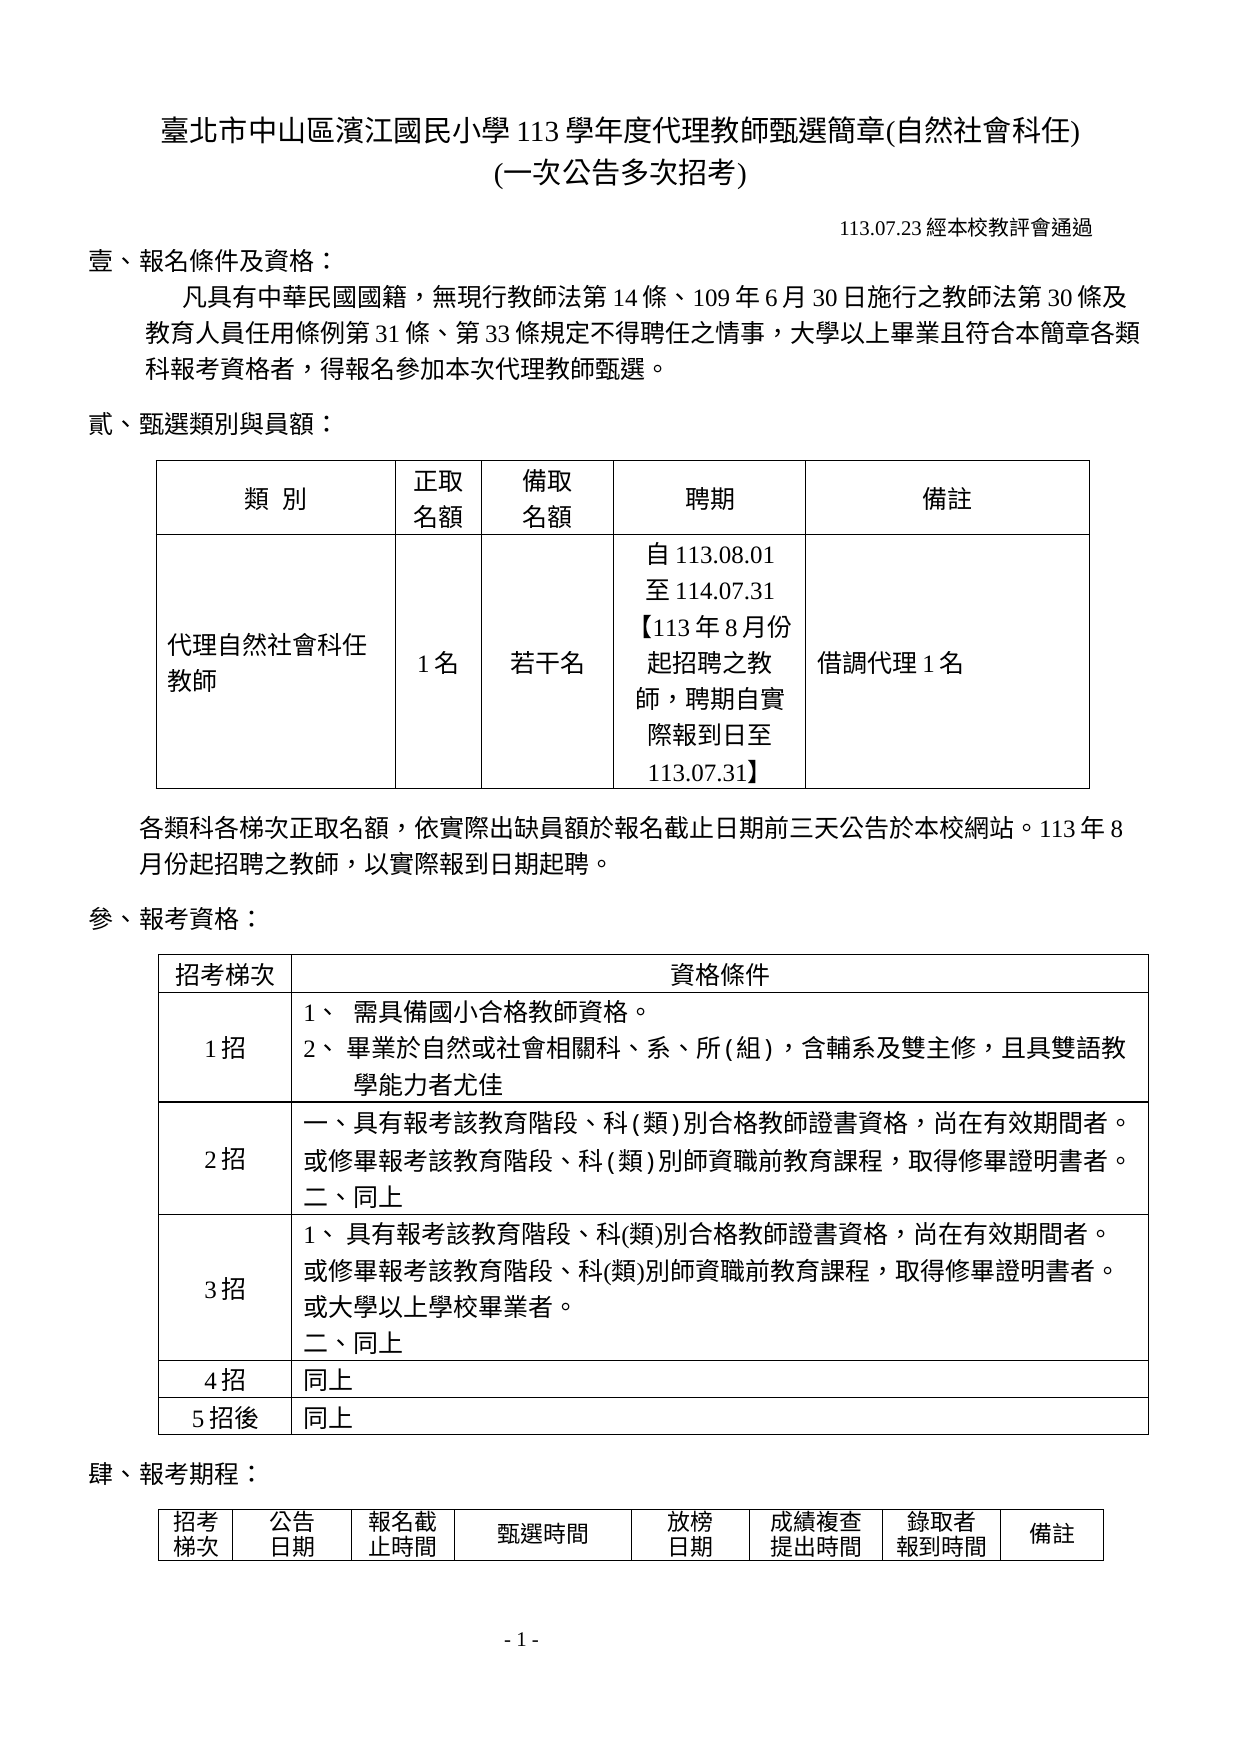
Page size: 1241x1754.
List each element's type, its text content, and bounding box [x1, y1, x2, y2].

table_header 成績複查 提出時間 [750, 1510, 882, 1560]
table_cell 一、具有報考該教育階段、科(類)別合格教師證書資格，尚在有效期間者。 或修畢報考該教育階段、科(類)別師資職前教育課程，取得修畢證明書者。 二、同上 [292, 1103, 1148, 1214]
table_header 招考梯次 [159, 1510, 232, 1560]
table_cell 5招後 [159, 1398, 291, 1434]
text 臺北市中山區濱江國民小學113學年度代理教師甄選簡章(自然社會科任) [89, 108, 1152, 150]
table_cell 代理自然社會科任教師 [157, 535, 395, 788]
table_cell 若干名 [482, 535, 613, 788]
table_cell 4招 [159, 1361, 291, 1397]
list 報名條件及資格： [89, 241, 1152, 277]
table_header 甄選時間 [455, 1510, 631, 1560]
list 報考資格： [89, 899, 1152, 936]
table_header 錄取者 報到時間 [883, 1510, 1000, 1560]
table_cell 2招 [159, 1103, 291, 1214]
table_header 正取 名額 [396, 461, 481, 533]
table_header 聘期 [614, 461, 805, 533]
table_header 類 別 [157, 461, 395, 533]
list 甄選類別與員額： [89, 405, 1152, 441]
table_header 備註 [1001, 1510, 1103, 1560]
table_header 報名截止時間 [352, 1510, 454, 1560]
table_cell 需具備國小合格教師資格。 畢業於自然或社會相關科、系、所(組)，含輔系及雙主修，且具雙語教學能力者尤佳 [292, 993, 1148, 1101]
table_header 備取 名額 [482, 461, 613, 533]
table_header 資格條件 [292, 955, 1148, 992]
text 113.07.23經本校教評會通過 [89, 211, 1152, 241]
text (一次公告多次招考) [89, 150, 1152, 192]
list 報考期程： [89, 1454, 1152, 1490]
table_cell 同上 [292, 1361, 1148, 1397]
table_cell 借調代理1名 [806, 535, 1089, 788]
table_header 放榜 日期 [632, 1510, 749, 1560]
text 凡具有中華民國國籍，無現行教師法第14條、109年6月30日施行之教師法第30條及教育人員任用條例第31條、第33條規定不得聘任之情事，大學以上畢業且符合本簡章各類科報考資格者，得報名參加本次代理教師甄選。 [145, 277, 1152, 386]
table_cell 自113.08.01 至114.07.31 【113年8月份起招聘之教師，聘期自實際報到日至113.07.31】 [614, 535, 805, 788]
table_cell 1招 [159, 993, 291, 1101]
table_cell 同上 [292, 1398, 1148, 1434]
table_cell 3招 [159, 1215, 291, 1360]
table_cell 具有報考該教育階段、科(類)別合格教師證書資格，尚在有效期間者。 或修畢報考該教育階段、科(類)別師資職前教育課程，取得修畢證明書者。 或大學以上學校畢業者。 二、同上 [292, 1215, 1148, 1360]
table_cell 1名 [396, 535, 481, 788]
text 各類科各梯次正取名額，依實際出缺員額於報名截止日期前三天公告於本校網站。113年8月份起招聘之教師，以實際報到日期起聘。 [139, 808, 1152, 881]
table_header 公告 日期 [233, 1510, 351, 1560]
table_header 備註 [806, 461, 1089, 533]
table_header 招考梯次 [159, 955, 291, 992]
